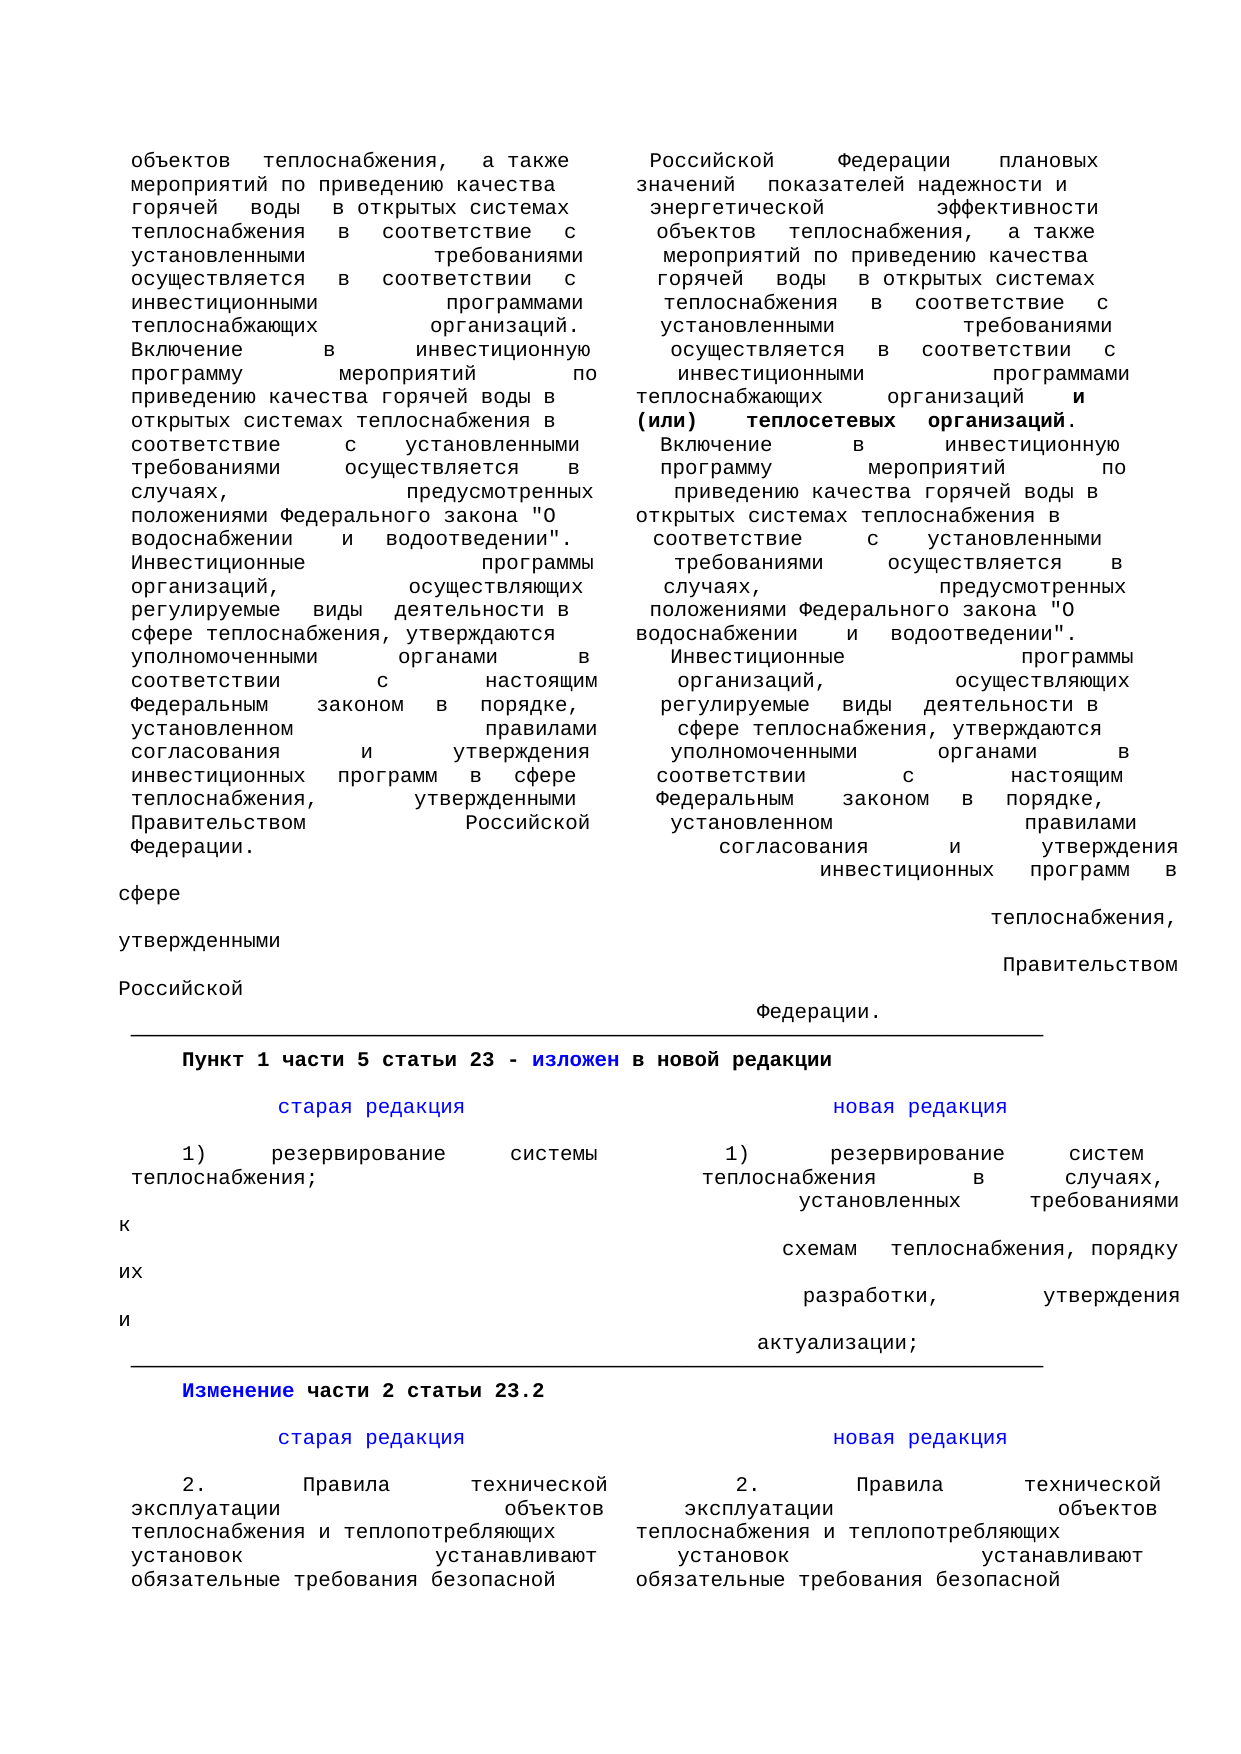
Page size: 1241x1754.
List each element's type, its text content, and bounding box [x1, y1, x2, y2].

text соответствие с установленными Включение в инвестиционную [118, 434, 1181, 457]
text установленными требованиями мероприятий по приведению качества [118, 244, 1181, 268]
text объектов теплоснабжения, а также Российской Федерации плановых [118, 150, 1181, 174]
text соответствии с настоящим организаций, осуществляющих [118, 670, 1181, 694]
text организаций, осуществляющих случаях, предусмотренных [118, 576, 1181, 599]
text эксплуатации объектов эксплуатации объектов [118, 1498, 1181, 1521]
text регулируемые виды деятельности в положениями Федерального закона "О [118, 599, 1181, 623]
text положениями Федерального закона "О открытых системах теплоснабжения в [118, 505, 1181, 528]
text инвестиционными программами теплоснабжения в соответствие с [118, 292, 1181, 316]
text теплоснабжения; теплоснабжения в случаях, [118, 1167, 1181, 1190]
text ───────────────────────────────────────────────────────────────────────── [118, 1025, 1181, 1048]
text Включение в инвестиционную осуществляется в соответствии с [118, 339, 1181, 363]
text установленном правилами сфере теплоснабжения, утверждаются [118, 717, 1181, 741]
text горячей воды в открытых системах энергетической эффективности [118, 197, 1181, 221]
text разработки, утверждения и [118, 1285, 1181, 1332]
text теплоснабжения и теплопотребляющих теплоснабжения и теплопотребляющих [118, 1521, 1181, 1545]
text схемам теплоснабжения, порядку их [118, 1238, 1181, 1285]
text установок устанавливают установок устанавливают [118, 1545, 1181, 1569]
text открытых системах теплоснабжения в (или) теплосетевых организаций. [118, 410, 1181, 434]
text осуществляется в соответствии с горячей воды в открытых системах [118, 268, 1181, 292]
text мероприятий по приведению качества значений показателей надежности и [118, 174, 1181, 197]
text инвестиционных программ в сфере [118, 859, 1181, 907]
text старая редакция новая редакция [118, 1096, 1181, 1119]
text ───────────────────────────────────────────────────────────────────────── [118, 1356, 1181, 1379]
text теплоснабжения, утвержденными Федеральным законом в порядке, [118, 788, 1181, 812]
text актуализации; [118, 1332, 1181, 1356]
text установленных требованиями к [118, 1190, 1181, 1238]
text сфере теплоснабжения, утверждаются водоснабжении и водоотведении". [118, 623, 1181, 647]
text Правительством Российской установленном правилами [118, 812, 1181, 836]
text 2. Правила технической 2. Правила технической [118, 1474, 1181, 1498]
text инвестиционных программ в сфере соответствии с настоящим [118, 765, 1181, 788]
text Изменение части 2 статьи 23.2 [118, 1379, 1181, 1403]
text требованиями осуществляется в программу мероприятий по [118, 457, 1181, 481]
text уполномоченными органами в Инвестиционные программы [118, 647, 1181, 670]
text теплоснабжения в соответствие с объектов теплоснабжения, а также [118, 221, 1181, 244]
text Федерации. согласования и утверждения [118, 836, 1181, 859]
text Инвестиционные программы требованиями осуществляется в [118, 552, 1181, 576]
text обязательные требования безопасной обязательные требования безопасной [118, 1569, 1181, 1592]
text 1) резервирование системы 1) резервирование систем [118, 1143, 1181, 1167]
text Федеральным законом в порядке, регулируемые виды деятельности в [118, 694, 1181, 717]
text приведению качества горячей воды в теплоснабжающих организаций и [118, 386, 1181, 410]
text случаях, предусмотренных приведению качества горячей воды в [118, 481, 1181, 505]
text теплоснабжения, утвержденными [118, 907, 1181, 954]
text водоснабжении и водоотведении". соответствие с установленными [118, 528, 1181, 552]
text старая редакция новая редакция [118, 1427, 1181, 1451]
text Пункт 1 части 5 статьи 23 - изложен в новой редакции [118, 1048, 1181, 1072]
text Правительством Российской [118, 954, 1181, 1001]
text программу мероприятий по инвестиционными программами [118, 363, 1181, 386]
text теплоснабжающих организаций. установленными требованиями [118, 316, 1181, 339]
text согласования и утверждения уполномоченными органами в [118, 741, 1181, 765]
text Федерации. [118, 1001, 1181, 1025]
